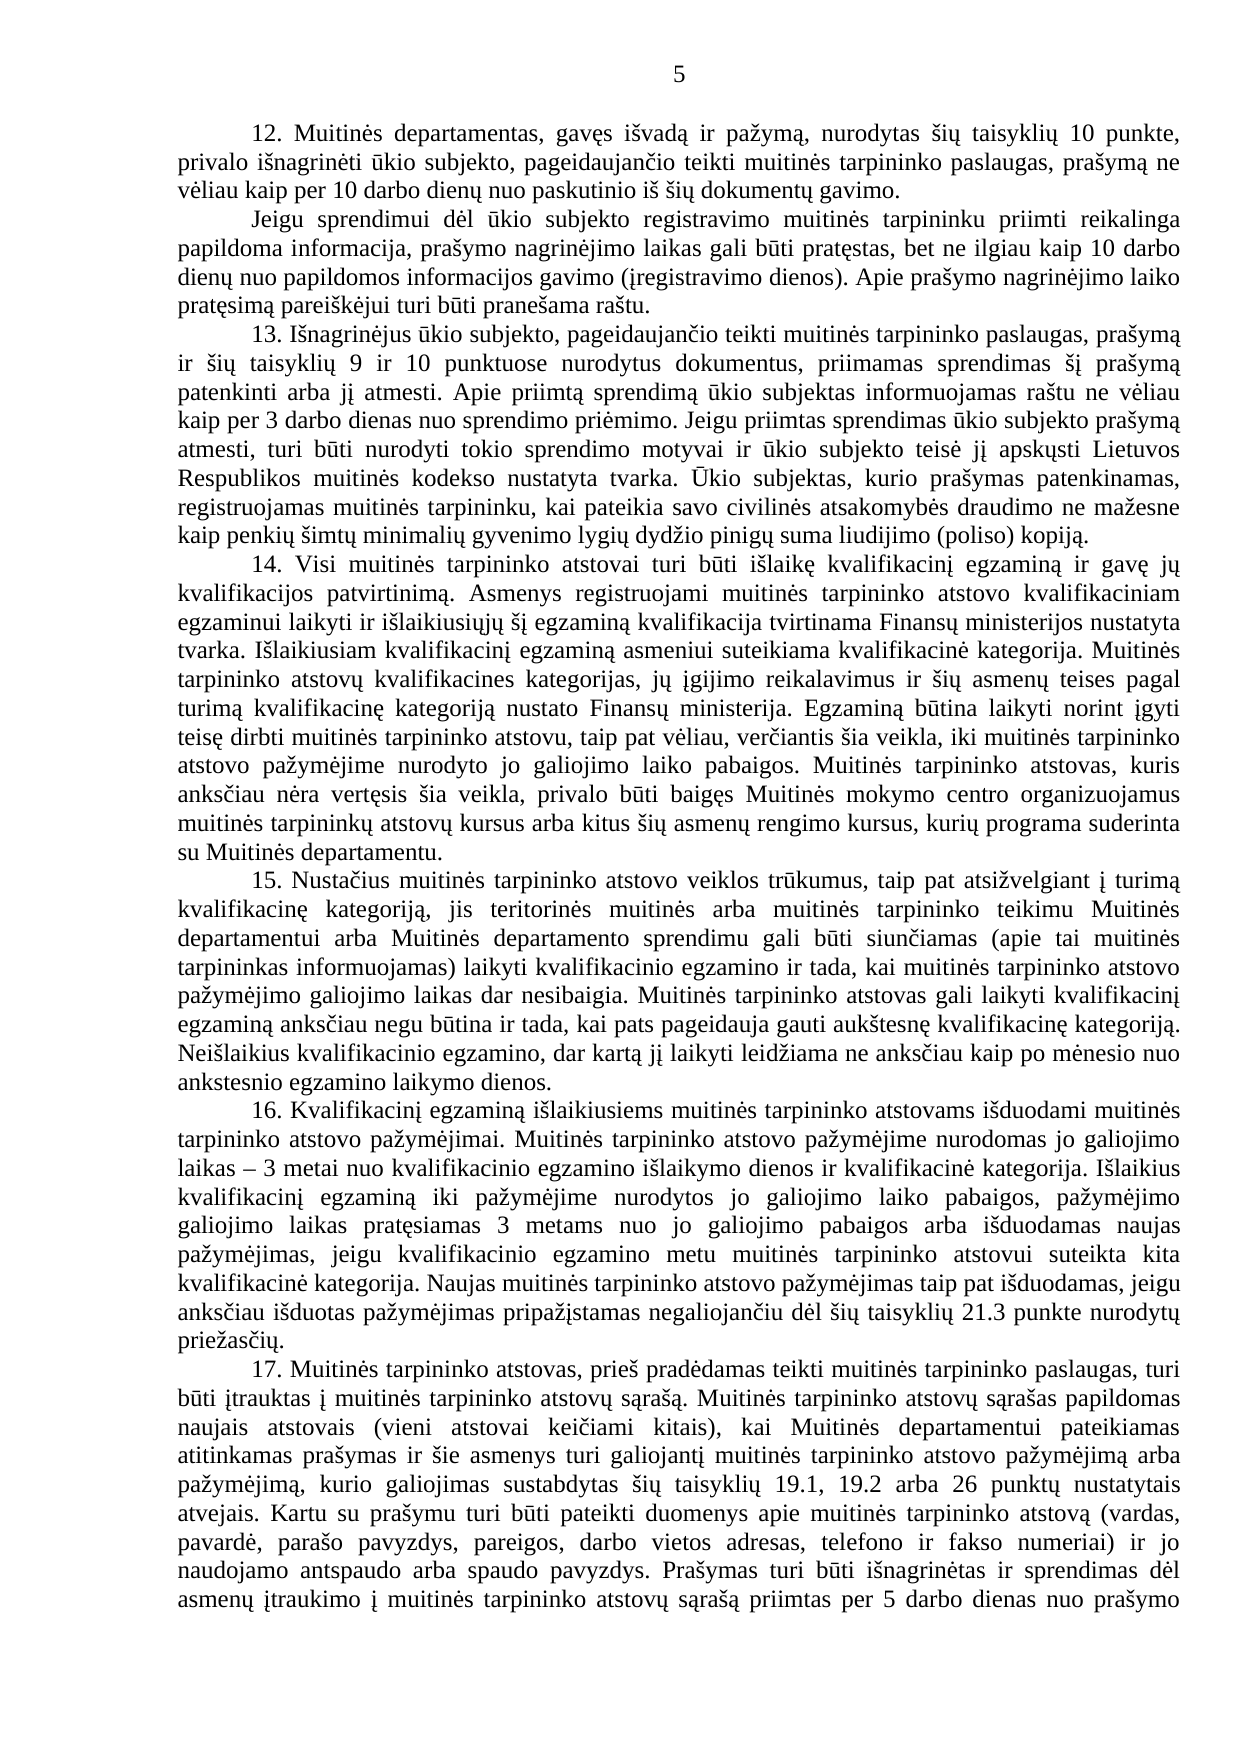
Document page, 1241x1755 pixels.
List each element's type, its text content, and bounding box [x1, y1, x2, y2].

text Jeigu sprendimui dėl ūkio subjekto registravimo muitinės tarpininku priimti reikalinga papildoma informacija, prašymo nagrinėjimo laikas gali būti pratęstas, bet ne ilgiau kaip 10 darbo dienų nuo papildomos informacijos gavimo (įregistravimo dienos). Apie prašymo nagrinėjimo laiko pratęsimą pareiškėjui turi būti pranešama raštu. [177, 204, 1181, 319]
text 12. Muitinės departamentas, gavęs išvadą ir pažymą, nurodytas šių taisyklių 10 punkte, privalo išnagrinėti ūkio subjekto, pageidaujančio teikti muitinės tarpininko paslaugas, prašymą ne vėliau kaip per 10 darbo dienų nuo paskutinio iš šių dokumentų gavimo. [177, 118, 1181, 204]
text 15. Nustačius muitinės tarpininko atstovo veiklos trūkumus, taip pat atsižvelgiant į turimą kvalifikacinę kategoriją, jis teritorinės muitinės arba muitinės tarpininko teikimu Muitinės departamentui arba Muitinės departamento sprendimu gali būti siunčiamas (apie tai muitinės tarpininkas informuojamas) laikyti kvalifikacinio egzamino ir tada, kai muitinės tarpininko atstovo pažymėjimo galiojimo laikas dar nesibaigia. Muitinės tarpininko atstovas gali laikyti kvalifikacinį egzaminą anksčiau negu būtina ir tada, kai pats pageidauja gauti aukštesnę kvalifikacinę kategoriją. Neišlaikius kvalifikacinio egzamino, dar kartą jį laikyti leidžiama ne anksčiau kaip po mėnesio nuo ankstesnio egzamino laikymo dienos. [177, 866, 1181, 1096]
text 17. Muitinės tarpininko atstovas, prieš pradėdamas teikti muitinės tarpininko paslaugas, turi būti įtrauktas į muitinės tarpininko atstovų sąrašą. Muitinės tarpininko atstovų sąrašas papildomas naujais atstovais (vieni atstovai keičiami kitais), kai Muitinės departamentui pateikiamas atitinkamas prašymas ir šie asmenys turi galiojantį muitinės tarpininko atstovo pažymėjimą arba pažymėjimą, kurio galiojimas sustabdytas šių taisyklių 19.1, 19.2 arba 26 punktų nustatytais atvejais. Kartu su prašymu turi būti pateikti duomenys apie muitinės tarpininko atstovą (vardas, pavardė, parašo pavyzdys, pareigos, darbo vietos adresas, telefono ir fakso numeriai) ir jo naudojamo antspaudo arba spaudo pavyzdys. Prašymas turi būti išnagrinėtas ir sprendimas dėl asmenų įtraukimo į muitinės tarpininko atstovų sąrašą priimtas per 5 darbo dienas nuo prašymo [177, 1354, 1181, 1613]
text 14. Visi muitinės tarpininko atstovai turi būti išlaikę kvalifikacinį egzaminą ir gavę jų kvalifikacijos patvirtinimą. Asmenys registruojami muitinės tarpininko atstovo kvalifikaciniam egzaminui laikyti ir išlaikiusiųjų šį egzaminą kvalifikacija tvirtinama Finansų ministerijos nustatyta tvarka. Išlaikiusiam kvalifikacinį egzaminą asmeniui suteikiama kvalifikacinė kategorija. Muitinės tarpininko atstovų kvalifikacines kategorijas, jų įgijimo reikalavimus ir šių asmenų teises pagal turimą kvalifikacinę kategoriją nustato Finansų ministerija. Egzaminą būtina laikyti norint įgyti teisę dirbti muitinės tarpininko atstovu, taip pat vėliau, verčiantis šia veikla, iki muitinės tarpininko atstovo pažymėjime nurodyto jo galiojimo laiko pabaigos. Muitinės tarpininko atstovas, kuris anksčiau nėra vertęsis šia veikla, privalo būti baigęs Muitinės mokymo centro organizuojamus muitinės tarpininkų atstovų kursus arba kitus šių asmenų rengimo kursus, kurių programa suderinta su Muitinės departamentu. [177, 549, 1181, 866]
text 13. Išnagrinėjus ūkio subjekto, pageidaujančio teikti muitinės tarpininko paslaugas, prašymą ir šių taisyklių 9 ir 10 punktuose nurodytus dokumentus, priimamas sprendimas šį prašymą patenkinti arba jį atmesti. Apie priimtą sprendimą ūkio subjektas informuojamas raštu ne vėliau kaip per 3 darbo dienas nuo sprendimo priėmimo. Jeigu priimtas sprendimas ūkio subjekto prašymą atmesti, turi būti nurodyti tokio sprendimo motyvai ir ūkio subjekto teisė jį apskųsti Lietuvos Respublikos muitinės kodekso nustatyta tvarka. Ūkio subjektas, kurio prašymas patenkinamas, registruojamas muitinės tarpininku, kai pateikia savo civilinės atsakomybės draudimo ne mažesne kaip penkių šimtų minimalių gyvenimo lygių dydžio pinigų suma liudijimo (poliso) kopiją. [177, 319, 1181, 549]
text 16. Kvalifikacinį egzaminą išlaikiusiems muitinės tarpininko atstovams išduodami muitinės tarpininko atstovo pažymėjimai. Muitinės tarpininko atstovo pažymėjime nurodomas jo galiojimo laikas – 3 metai nuo kvalifikacinio egzamino išlaikymo dienos ir kvalifikacinė kategorija. Išlaikius kvalifikacinį egzaminą iki pažymėjime nurodytos jo galiojimo laiko pabaigos, pažymėjimo galiojimo laikas pratęsiamas 3 metams nuo jo galiojimo pabaigos arba išduodamas naujas pažymėjimas, jeigu kvalifikacinio egzamino metu muitinės tarpininko atstovui suteikta kita kvalifikacinė kategorija. Naujas muitinės tarpininko atstovo pažymėjimas taip pat išduodamas, jeigu anksčiau išduotas pažymėjimas pripažįstamas negaliojančiu dėl šių taisyklių 21.3 punkte nurodytų priežasčių. [177, 1096, 1181, 1354]
